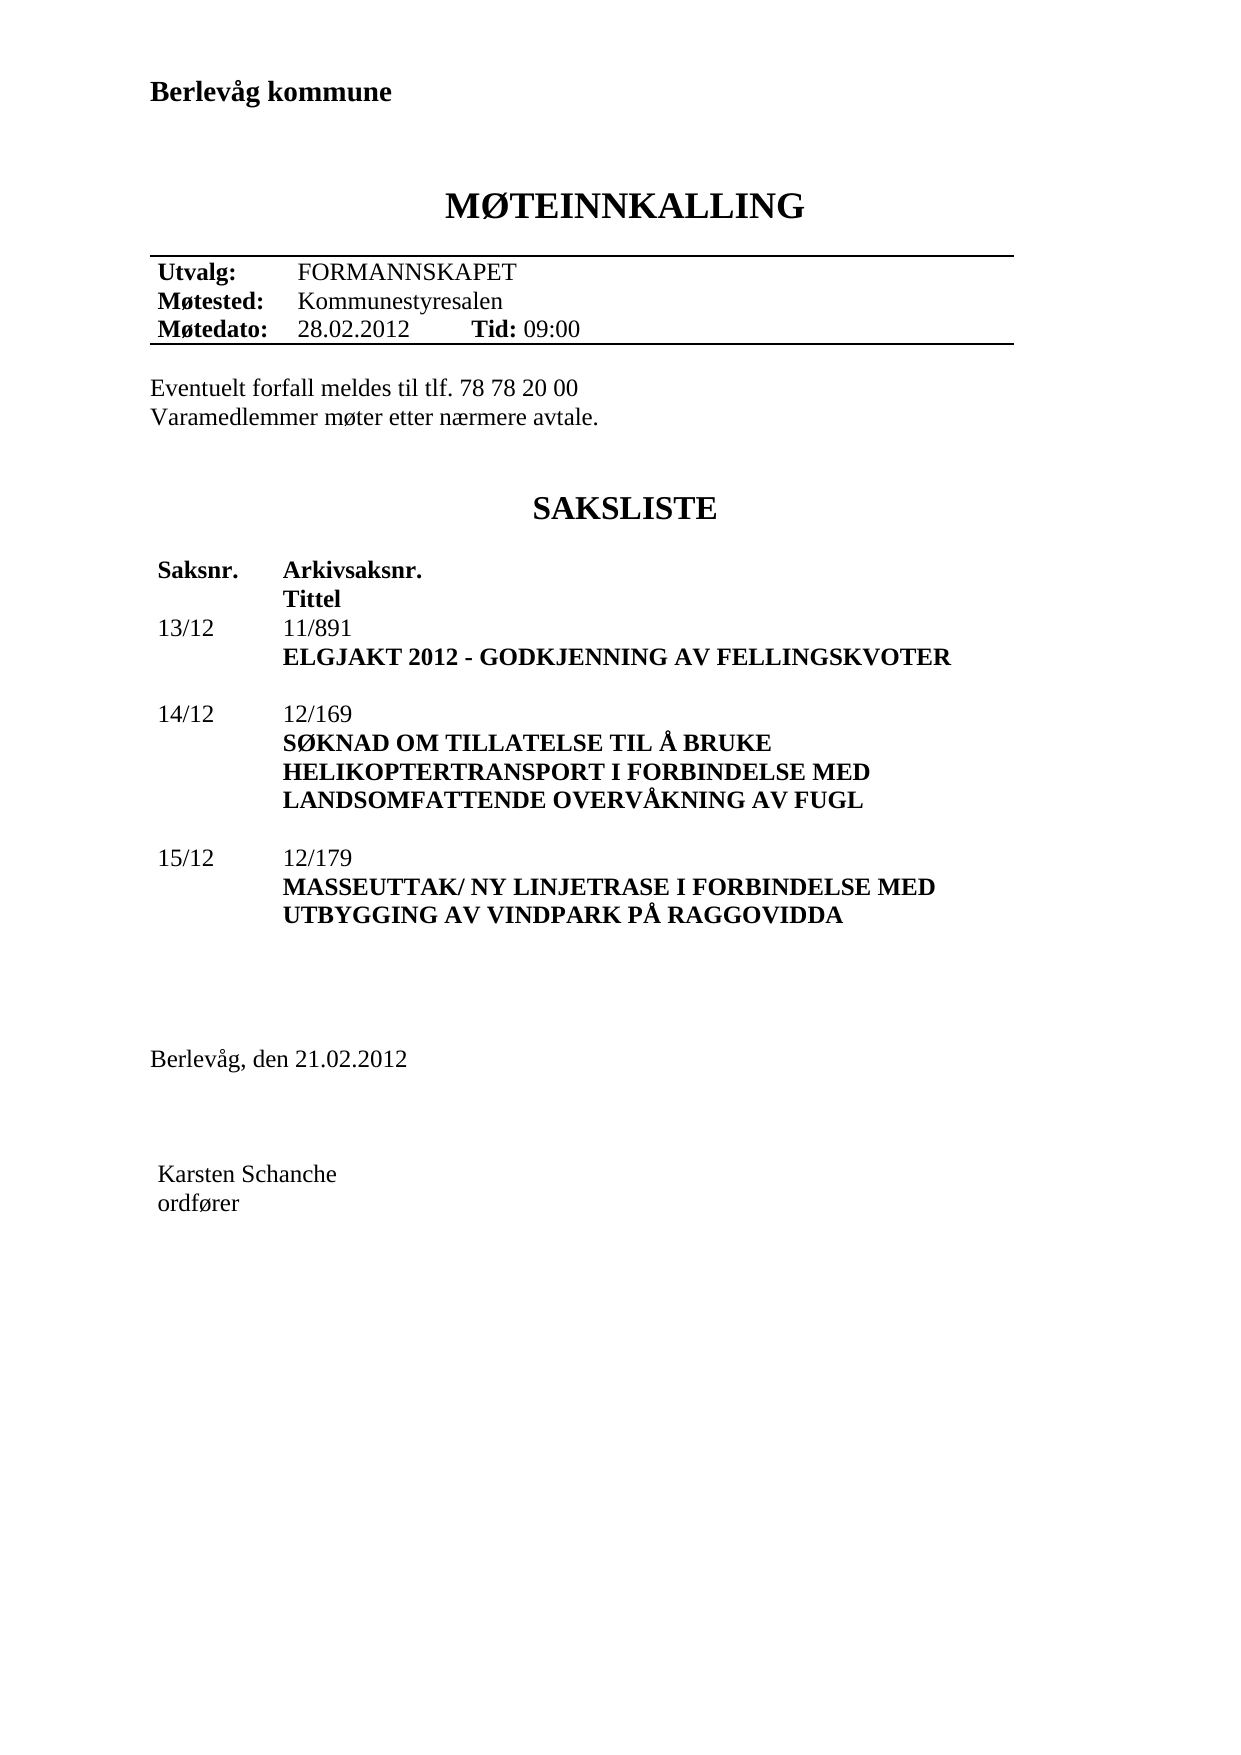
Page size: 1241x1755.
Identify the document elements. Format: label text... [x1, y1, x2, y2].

table_cell Møtested: [150, 286, 290, 314]
table_cell ELGJAKT 2012 - GODKJENNING AV FELLINGSKVOTER [275, 642, 1028, 671]
table_cell Møtedato: [150, 315, 290, 343]
table_header 12/179 [275, 843, 615, 872]
table_header Karsten Schanche ordfører [150, 1159, 777, 1217]
table_cell [150, 872, 275, 929]
table_header [615, 843, 1028, 872]
table_cell [1029, 642, 1115, 671]
table_cell [615, 613, 1028, 642]
table_header 12/169 [275, 699, 615, 728]
table_header [1029, 556, 1115, 584]
text SAKSLISTE [150, 488, 1100, 527]
table_header Saksnr. [150, 556, 275, 584]
table_cell Kommunestyresalen [290, 286, 1014, 314]
table_header [615, 699, 1028, 728]
text MØTEINNKALLING [150, 183, 1100, 227]
table_header [615, 556, 1028, 584]
table_header [1029, 843, 1115, 872]
table_cell Tid: 09:00 [464, 315, 1014, 343]
table_cell [1029, 872, 1115, 929]
table_cell Tittel [275, 584, 1028, 613]
table_cell [1029, 584, 1115, 613]
text Varamedlemmer møter etter nærmere avtale. [150, 402, 1100, 431]
table_cell [150, 584, 275, 613]
table_cell MASSEUTTAK/ NY LINJETRASE I FORBINDELSE MED UTBYGGING AV VINDPARK PÅ RAGGOVIDDA [275, 872, 1028, 929]
table_header Utvalg: [150, 257, 290, 286]
table_header 14/12 [150, 699, 275, 728]
table_header 15/12 [150, 843, 275, 872]
table_header Arkivsaksnr. [275, 556, 615, 584]
table_cell 11/891 [275, 613, 615, 642]
table_cell [150, 642, 275, 671]
table_cell SØKNAD OM TILLATELSE TIL Å BRUKE HELIKOPTERTRANSPORT I FORBINDELSE MED LANDSOMFATTENDE OVERVÅKNING AV FUGL [275, 728, 1028, 814]
table_cell [150, 728, 275, 814]
table_header Formannskapet [290, 257, 1014, 286]
table_cell [1029, 613, 1115, 642]
text Eventuelt forfall meldes til tlf. 78 78 20 00 [150, 373, 1100, 402]
table_cell 28.02.2012 [290, 315, 464, 343]
table_cell [1029, 728, 1115, 814]
table_cell 13/12 [150, 613, 275, 642]
table_header [778, 1159, 1115, 1217]
table_header [1029, 699, 1115, 728]
text Berlevåg, den 21.02.2012 [150, 1044, 1100, 1073]
